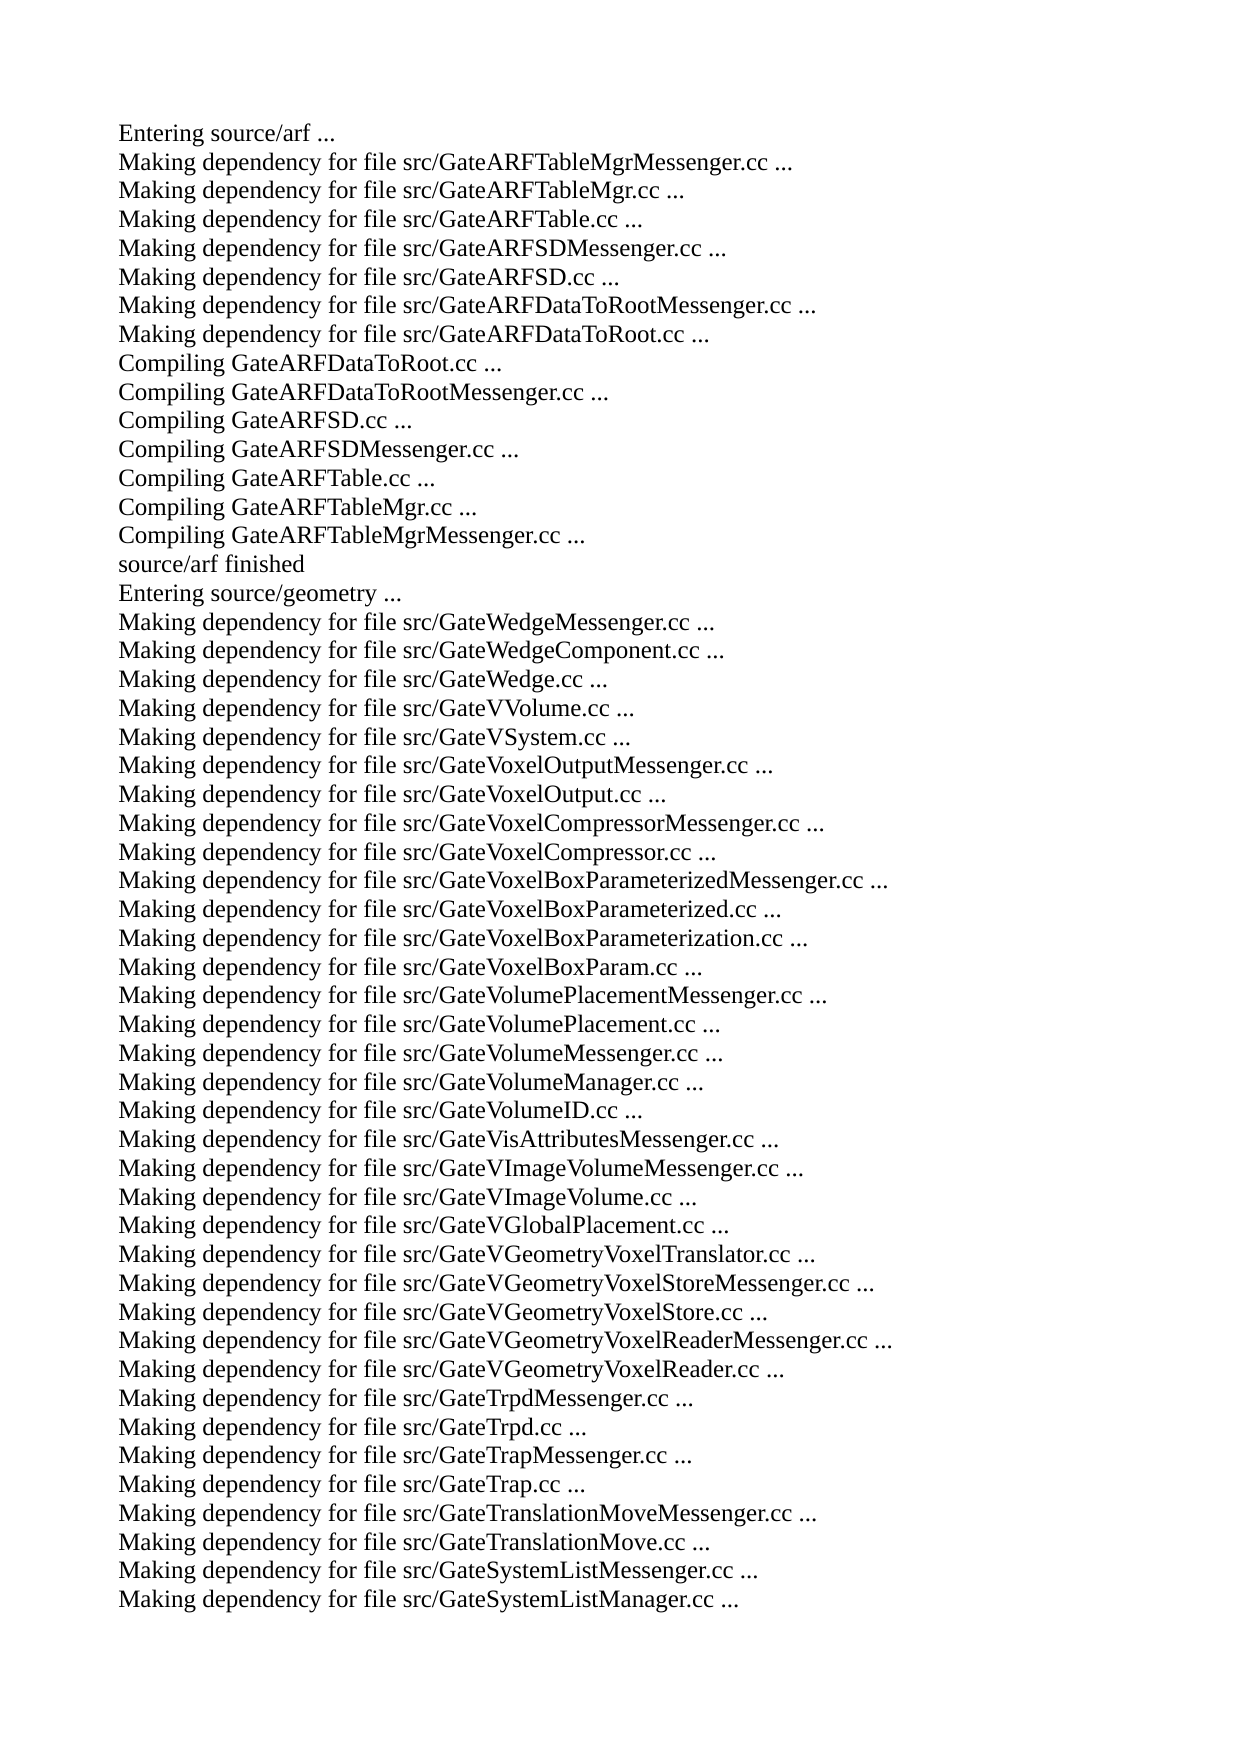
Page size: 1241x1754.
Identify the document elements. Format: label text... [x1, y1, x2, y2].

text Making dependency for file src/GateWedgeComponent.cc ... [118, 636, 1122, 664]
text Making dependency for file src/GateVVolume.cc ... [118, 693, 1122, 722]
text Compiling GateARFSDMessenger.cc ... [118, 434, 1122, 463]
text Compiling GateARFDataToRoot.cc ... [118, 348, 1122, 377]
text Making dependency for file src/GateVoxelBoxParameterized.cc ... [118, 894, 1122, 923]
text Making dependency for file src/GateSystemListManager.cc ... [118, 1584, 1122, 1613]
text Making dependency for file src/GateTrpdMessenger.cc ... [118, 1383, 1122, 1412]
text Making dependency for file src/GateTranslationMoveMessenger.cc ... [118, 1498, 1122, 1527]
text source/arf finished [118, 549, 1122, 578]
text Making dependency for file src/GateVoxelBoxParameterization.cc ... [118, 923, 1122, 952]
text Making dependency for file src/GateVolumeMessenger.cc ... [118, 1038, 1122, 1067]
text Making dependency for file src/GateVImageVolume.cc ... [118, 1182, 1122, 1211]
text Making dependency for file src/GateTrap.cc ... [118, 1469, 1122, 1498]
text Making dependency for file src/GateARFTableMgr.cc ... [118, 176, 1122, 204]
text Making dependency for file src/GateVolumeID.cc ... [118, 1096, 1122, 1124]
text Making dependency for file src/GateWedgeMessenger.cc ... [118, 607, 1122, 636]
text Making dependency for file src/GateVisAttributesMessenger.cc ... [118, 1124, 1122, 1153]
text Making dependency for file src/GateTrapMessenger.cc ... [118, 1441, 1122, 1469]
text Making dependency for file src/GateWedge.cc ... [118, 664, 1122, 693]
text Making dependency for file src/GateVoxelBoxParameterizedMessenger.cc ... [118, 866, 1122, 894]
text Making dependency for file src/GateARFDataToRootMessenger.cc ... [118, 291, 1122, 319]
text Compiling GateARFTable.cc ... [118, 463, 1122, 492]
text Making dependency for file src/GateVGeometryVoxelReader.cc ... [118, 1354, 1122, 1383]
text Making dependency for file src/GateSystemListMessenger.cc ... [118, 1556, 1122, 1584]
text Making dependency for file src/GateTranslationMove.cc ... [118, 1527, 1122, 1556]
text Making dependency for file src/GateARFDataToRoot.cc ... [118, 319, 1122, 348]
text Making dependency for file src/GateVoxelOutput.cc ... [118, 779, 1122, 808]
text Making dependency for file src/GateVolumeManager.cc ... [118, 1067, 1122, 1096]
text Entering source/arf ... [118, 118, 1122, 147]
text Entering source/geometry ... [118, 578, 1122, 607]
text Making dependency for file src/GateVSystem.cc ... [118, 722, 1122, 751]
text Making dependency for file src/GateTrpd.cc ... [118, 1412, 1122, 1441]
text Making dependency for file src/GateVGlobalPlacement.cc ... [118, 1211, 1122, 1239]
text Making dependency for file src/GateARFSD.cc ... [118, 262, 1122, 291]
text Making dependency for file src/GateARFSDMessenger.cc ... [118, 233, 1122, 262]
text Compiling GateARFSD.cc ... [118, 406, 1122, 434]
text Making dependency for file src/GateARFTable.cc ... [118, 204, 1122, 233]
text Compiling GateARFDataToRootMessenger.cc ... [118, 377, 1122, 406]
text Making dependency for file src/GateVoxelCompressor.cc ... [118, 837, 1122, 866]
text Making dependency for file src/GateVoxelBoxParam.cc ... [118, 952, 1122, 981]
text Compiling GateARFTableMgr.cc ... [118, 492, 1122, 521]
text Making dependency for file src/GateVolumePlacement.cc ... [118, 1009, 1122, 1038]
text Making dependency for file src/GateVGeometryVoxelStoreMessenger.cc ... [118, 1268, 1122, 1297]
text Making dependency for file src/GateVoxelOutputMessenger.cc ... [118, 751, 1122, 779]
text Compiling GateARFTableMgrMessenger.cc ... [118, 521, 1122, 549]
text Making dependency for file src/GateVImageVolumeMessenger.cc ... [118, 1153, 1122, 1182]
text Making dependency for file src/GateVGeometryVoxelTranslator.cc ... [118, 1239, 1122, 1268]
text Making dependency for file src/GateVGeometryVoxelReaderMessenger.cc ... [118, 1326, 1122, 1354]
text Making dependency for file src/GateARFTableMgrMessenger.cc ... [118, 147, 1122, 176]
text Making dependency for file src/GateVGeometryVoxelStore.cc ... [118, 1297, 1122, 1326]
text Making dependency for file src/GateVolumePlacementMessenger.cc ... [118, 981, 1122, 1009]
text Making dependency for file src/GateVoxelCompressorMessenger.cc ... [118, 808, 1122, 837]
